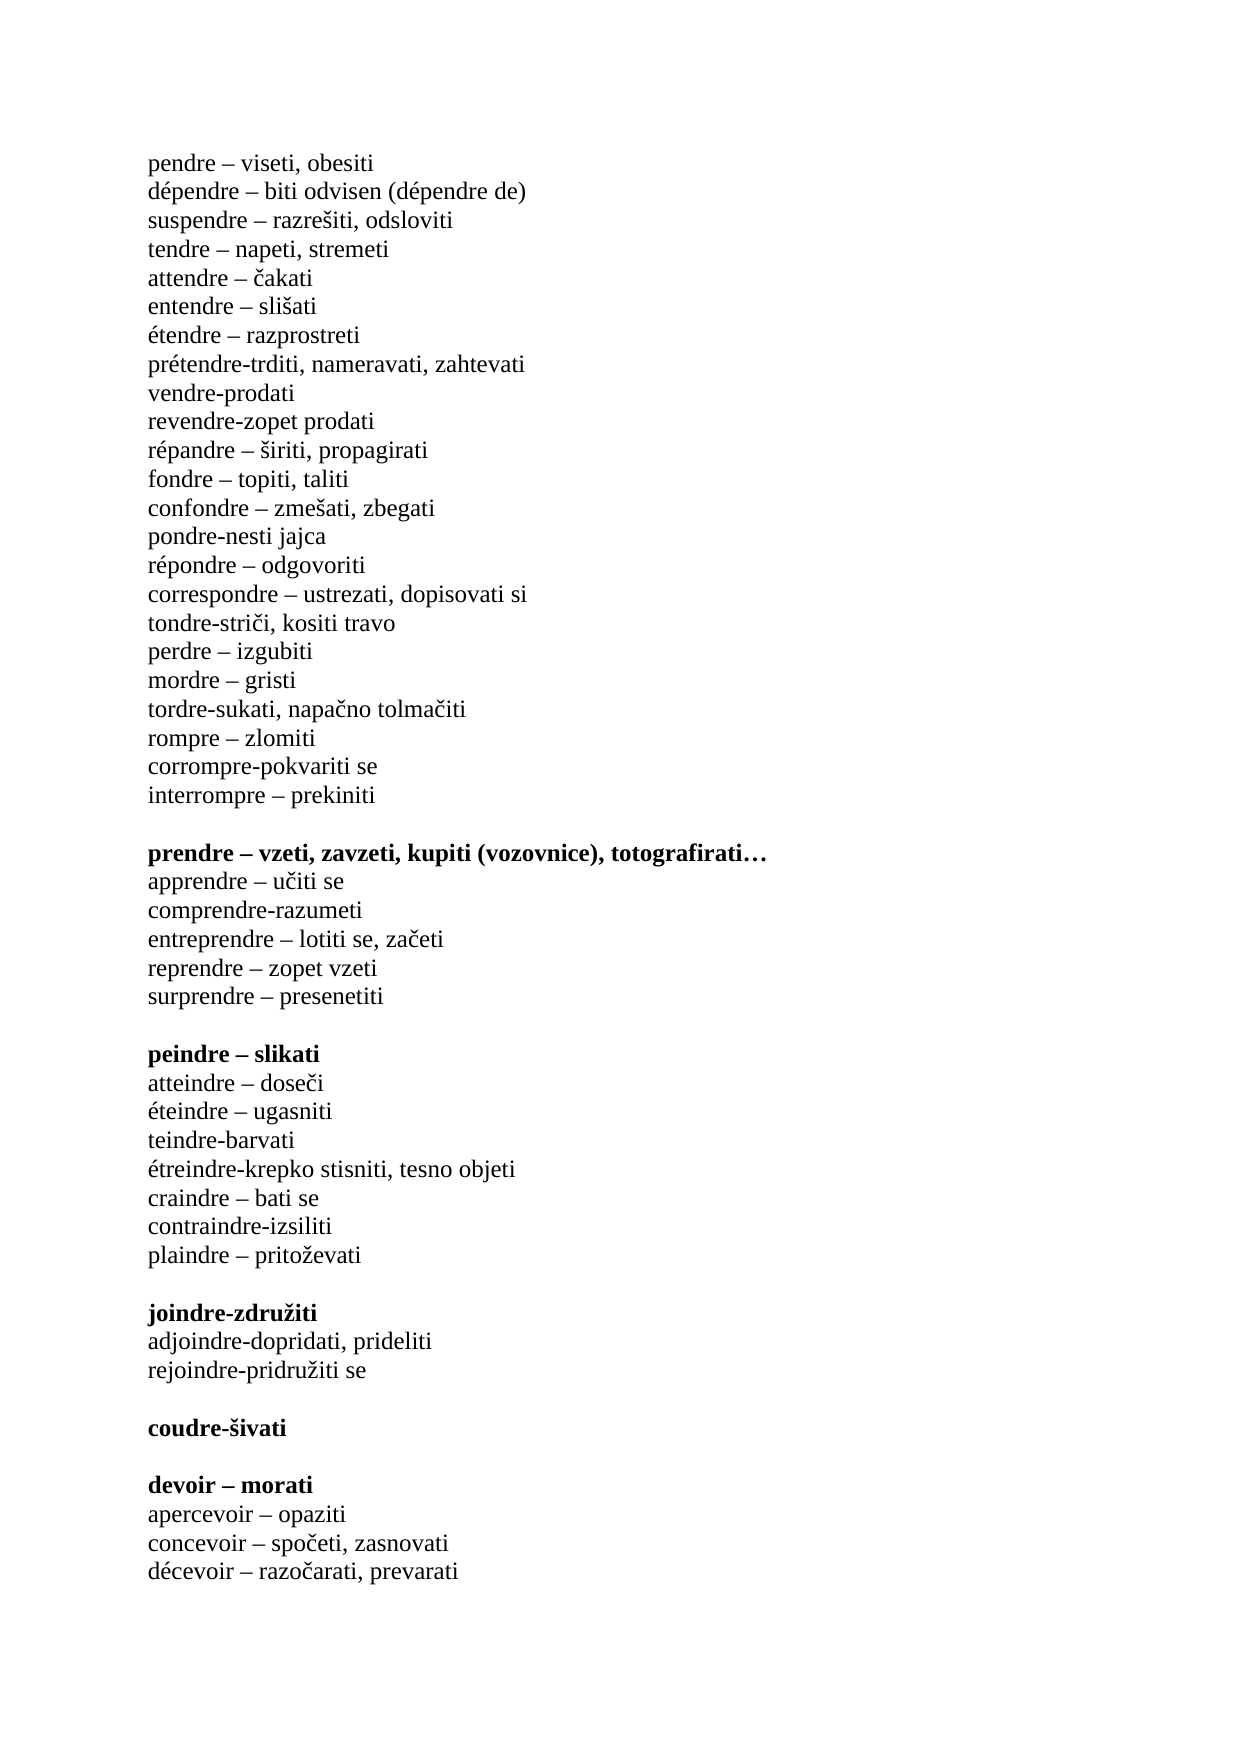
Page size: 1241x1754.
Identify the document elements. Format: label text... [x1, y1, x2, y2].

text tendre – napeti, stremeti [148, 234, 1093, 263]
text rejoindre-pridružiti se [148, 1355, 1093, 1384]
text perdre – izgubiti [148, 636, 1093, 665]
text tordre-sukati, napačno tolmačiti [148, 694, 1093, 723]
text corrompre-pokvariti se [148, 751, 1093, 780]
text répandre – širiti, propagirati [148, 435, 1093, 464]
text attendre – čakati [148, 263, 1093, 291]
text prendre – vzeti, zavzeti, kupiti (vozovnice), totografirati… [148, 838, 1093, 866]
text plaindre – pritoževati [148, 1240, 1093, 1269]
text mordre – gristi [148, 665, 1093, 694]
text apercevoir – opaziti [148, 1499, 1093, 1528]
text contraindre-izsiliti [148, 1211, 1093, 1240]
text reprendre – zopet vzeti [148, 953, 1093, 981]
text atteindre – doseči [148, 1068, 1093, 1096]
text répondre – odgovoriti [148, 550, 1093, 579]
text adjoindre-dopridati, prideliti [148, 1326, 1093, 1355]
text prétendre-trditi, nameravati, zahtevati [148, 349, 1093, 378]
text peindre – slikati [148, 1039, 1093, 1068]
text surprendre – presenetiti [148, 981, 1093, 1010]
text interrompre – prekiniti [148, 780, 1093, 809]
text décevoir – razočarati, prevarati [148, 1556, 1093, 1585]
text entendre – slišati [148, 291, 1093, 320]
text pondre-nesti jajca [148, 521, 1093, 550]
text coudre-šivati [148, 1413, 1093, 1441]
text pendre – viseti, obesiti [148, 148, 1093, 176]
text étendre – razprostreti [148, 320, 1093, 349]
text apprendre – učiti se [148, 866, 1093, 895]
text comprendre-razumeti [148, 895, 1093, 924]
text devoir – morati [148, 1470, 1093, 1499]
text correspondre – ustrezati, dopisovati si [148, 579, 1093, 608]
text vendre-prodati [148, 378, 1093, 406]
text étreindre-krepko stisniti, tesno objeti [148, 1154, 1093, 1183]
text suspendre – razrešiti, odsloviti [148, 205, 1093, 234]
text teindre-barvati [148, 1125, 1093, 1154]
text confondre – zmešati, zbegati [148, 493, 1093, 521]
text tondre-striči, kositi travo [148, 608, 1093, 636]
text revendre-zopet prodati [148, 406, 1093, 435]
text joindre-združiti [148, 1298, 1093, 1326]
text rompre – zlomiti [148, 723, 1093, 751]
text entreprendre – lotiti se, začeti [148, 924, 1093, 953]
text dépendre – biti odvisen (dépendre de) [148, 176, 1093, 205]
text fondre – topiti, taliti [148, 464, 1093, 493]
text craindre – bati se [148, 1183, 1093, 1211]
text concevoir – spočeti, zasnovati [148, 1528, 1093, 1556]
text éteindre – ugasniti [148, 1096, 1093, 1125]
